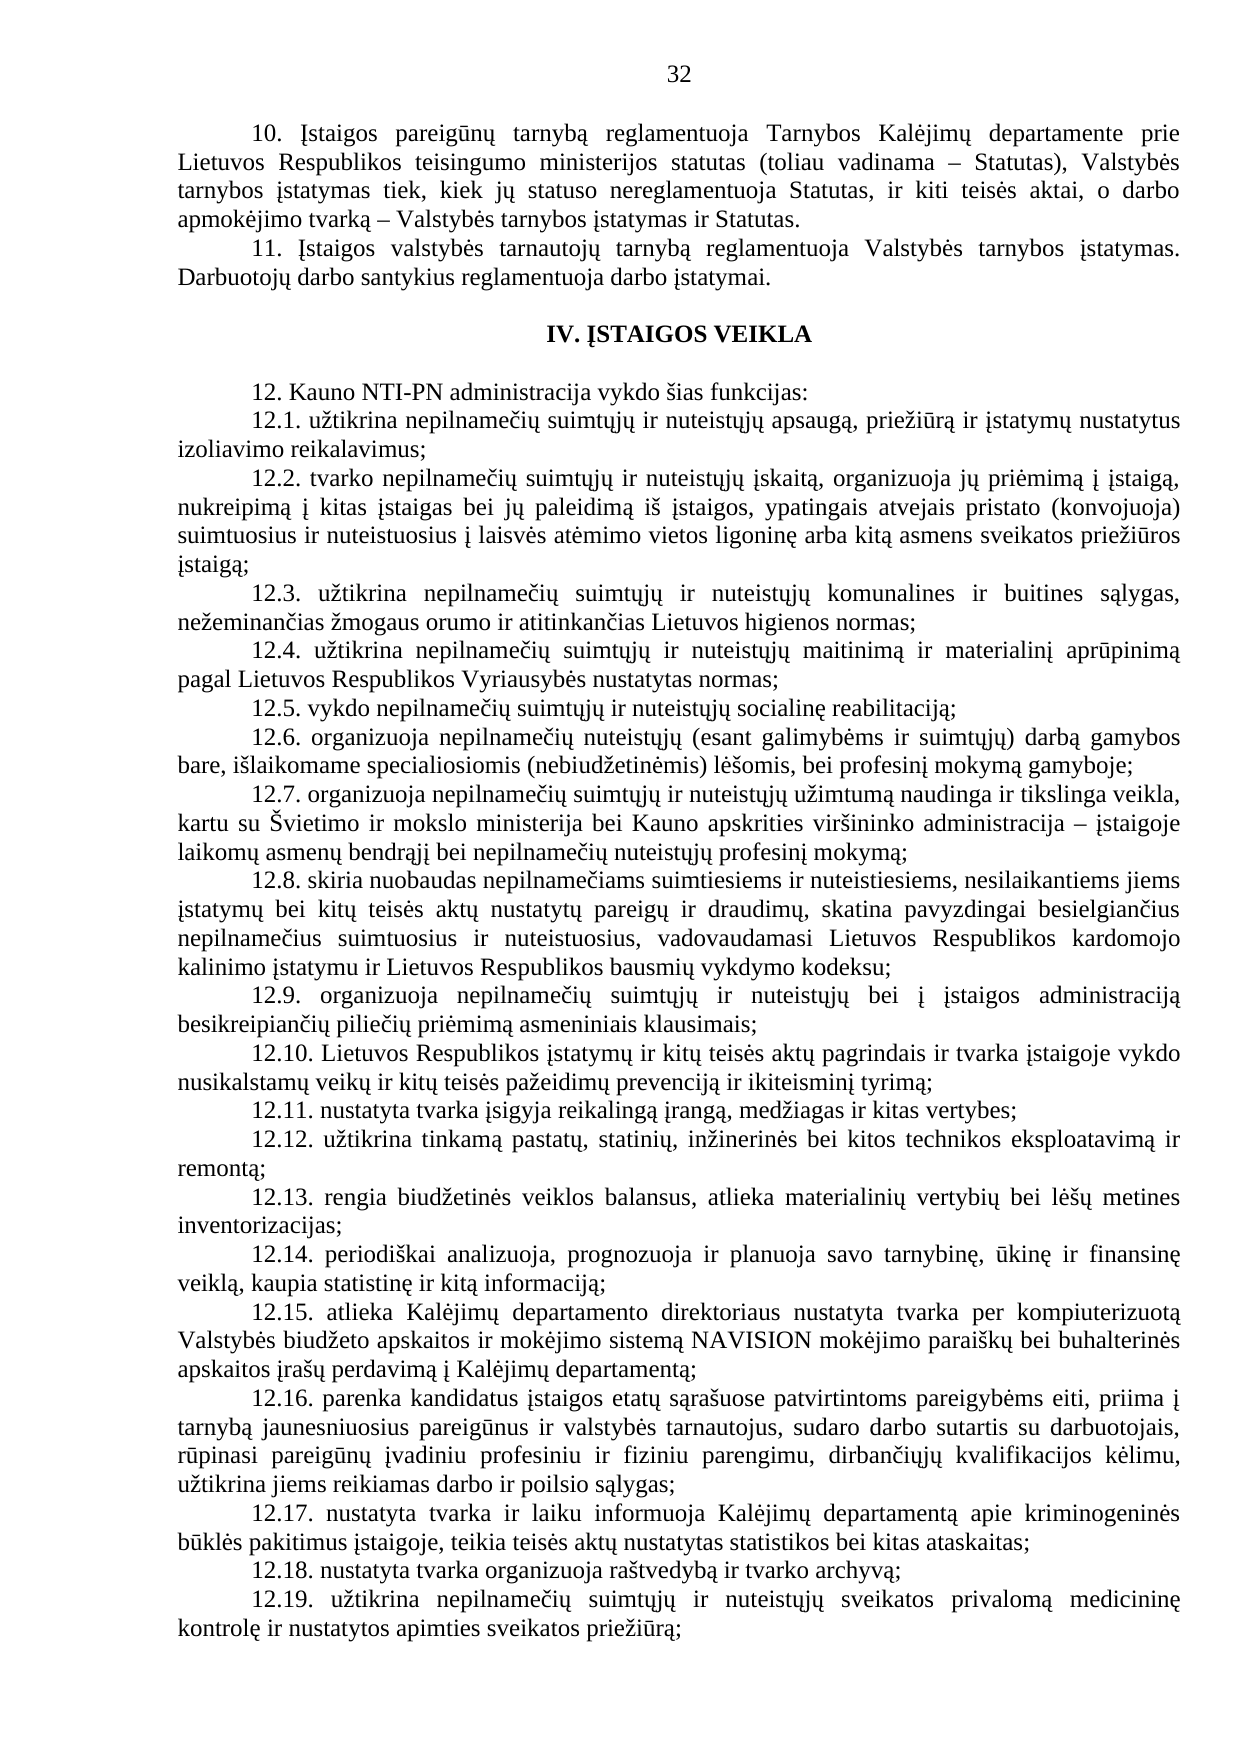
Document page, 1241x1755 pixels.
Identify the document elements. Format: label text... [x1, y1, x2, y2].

text 12.6. organizuoja nepilnamečių nuteistųjų (esant galimybėms ir suimtųjų) darbą gamybos bare, išlaikomame specialiosiomis (nebiudžetinėmis) lėšomis, bei profesinį mokymą gamyboje; [177, 722, 1181, 779]
text 12.17. nustatyta tvarka ir laiku informuoja Kalėjimų departamentą apie kriminogeninės būklės pakitimus įstaigoje, teikia teisės aktų nustatytas statistikos bei kitas ataskaitas; [177, 1498, 1181, 1556]
text 12.13. rengia biudžetinės veiklos balansus, atlieka materialinių vertybių bei lėšų metines inventorizacijas; [177, 1182, 1181, 1239]
text 12.5. vykdo nepilnamečių suimtųjų ir nuteistųjų socialinę reabilitaciją; [177, 693, 1181, 722]
text 11. Įstaigos valstybės tarnautojų tarnybą reglamentuoja Valstybės tarnybos įstatymas. Darbuotojų darbo santykius reglamentuoja darbo įstatymai. [177, 233, 1181, 291]
text 12. Kauno NTI-PN administracija vykdo šias funkcijas: [177, 377, 1181, 406]
text 10. Įstaigos pareigūnų tarnybą reglamentuoja Tarnybos Kalėjimų departamente prie Lietuvos Respublikos teisingumo ministerijos statutas (toliau vadinama – Statutas), Valstybės tarnybos įstatymas tiek, kiek jų statuso nereglamentuoja Statutas, ir kiti teisės aktai, o darbo apmokėjimo tvarką – Valstybės tarnybos įstatymas ir Statutas. [177, 118, 1181, 233]
text IV. ĮSTAIGOS VEIKLA [177, 319, 1181, 348]
text 12.3. užtikrina nepilnamečių suimtųjų ir nuteistųjų komunalines ir buitines sąlygas, nežeminančias žmogaus orumo ir atitinkančias Lietuvos higienos normas; [177, 578, 1181, 636]
text 12.16. parenka kandidatus įstaigos etatų sąrašuose patvirtintoms pareigybėms eiti, priima į tarnybą jaunesniuosius pareigūnus ir valstybės tarnautojus, sudaro darbo sutartis su darbuotojais, rūpinasi pareigūnų įvadiniu profesiniu ir fiziniu parengimu, dirbančiųjų kvalifikacijos kėlimu, užtikrina jiems reikiamas darbo ir poilsio sąlygas; [177, 1383, 1181, 1498]
text 12.7. organizuoja nepilnamečių suimtųjų ir nuteistųjų užimtumą naudinga ir tikslinga veikla, kartu su Švietimo ir mokslo ministerija bei Kauno apskrities viršininko administracija – įstaigoje laikomų asmenų bendrąjį bei nepilnamečių nuteistųjų profesinį mokymą; [177, 779, 1181, 866]
text 12.10. Lietuvos Respublikos įstatymų ir kitų teisės aktų pagrindais ir tvarka įstaigoje vykdo nusikalstamų veikų ir kitų teisės pažeidimų prevenciją ir ikiteisminį tyrimą; [177, 1038, 1181, 1096]
text 12.18. nustatyta tvarka organizuoja raštvedybą ir tvarko archyvą; [177, 1556, 1181, 1584]
text 12.1. užtikrina nepilnamečių suimtųjų ir nuteistųjų apsaugą, priežiūrą ir įstatymų nustatytus izoliavimo reikalavimus; [177, 406, 1181, 463]
text 12.8. skiria nuobaudas nepilnamečiams suimtiesiems ir nuteistiesiems, nesilaikantiems jiems įstatymų bei kitų teisės aktų nustatytų pareigų ir draudimų, skatina pavyzdingai besielgiančius nepilnamečius suimtuosius ir nuteistuosius, vadovaudamasi Lietuvos Respublikos kardomojo kalinimo įstatymu ir Lietuvos Respublikos bausmių vykdymo kodeksu; [177, 866, 1181, 981]
text 12.11. nustatyta tvarka įsigyja reikalingą įrangą, medžiagas ir kitas vertybes; [177, 1096, 1181, 1124]
text 12.2. tvarko nepilnamečių suimtųjų ir nuteistųjų įskaitą, organizuoja jų priėmimą į įstaigą, nukreipimą į kitas įstaigas bei jų paleidimą iš įstaigos, ypatingais atvejais pristato (konvojuoja) suimtuosius ir nuteistuosius į laisvės atėmimo vietos ligoninę arba kitą asmens sveikatos priežiūros įstaigą; [177, 463, 1181, 578]
text 12.19. užtikrina nepilnamečių suimtųjų ir nuteistųjų sveikatos privalomą medicininę kontrolę ir nustatytos apimties sveikatos priežiūrą; [177, 1584, 1181, 1642]
text 12.9. organizuoja nepilnamečių suimtųjų ir nuteistųjų bei į įstaigos administraciją besikreipiančių piliečių priėmimą asmeniniais klausimais; [177, 981, 1181, 1038]
text 12.15. atlieka Kalėjimų departamento direktoriaus nustatyta tvarka per kompiuterizuotą Valstybės biudžeto apskaitos ir mokėjimo sistemą NAVISION mokėjimo paraiškų bei buhalterinės apskaitos įrašų perdavimą į Kalėjimų departamentą; [177, 1297, 1181, 1383]
text 12.14. periodiškai analizuoja, prognozuoja ir planuoja savo tarnybinę, ūkinę ir finansinę veiklą, kaupia statistinę ir kitą informaciją; [177, 1239, 1181, 1297]
text 12.4. užtikrina nepilnamečių suimtųjų ir nuteistųjų maitinimą ir materialinį aprūpinimą pagal Lietuvos Respublikos Vyriausybės nustatytas normas; [177, 636, 1181, 693]
text 12.12. užtikrina tinkamą pastatų, statinių, inžinerinės bei kitos technikos eksploatavimą ir remontą; [177, 1124, 1181, 1182]
